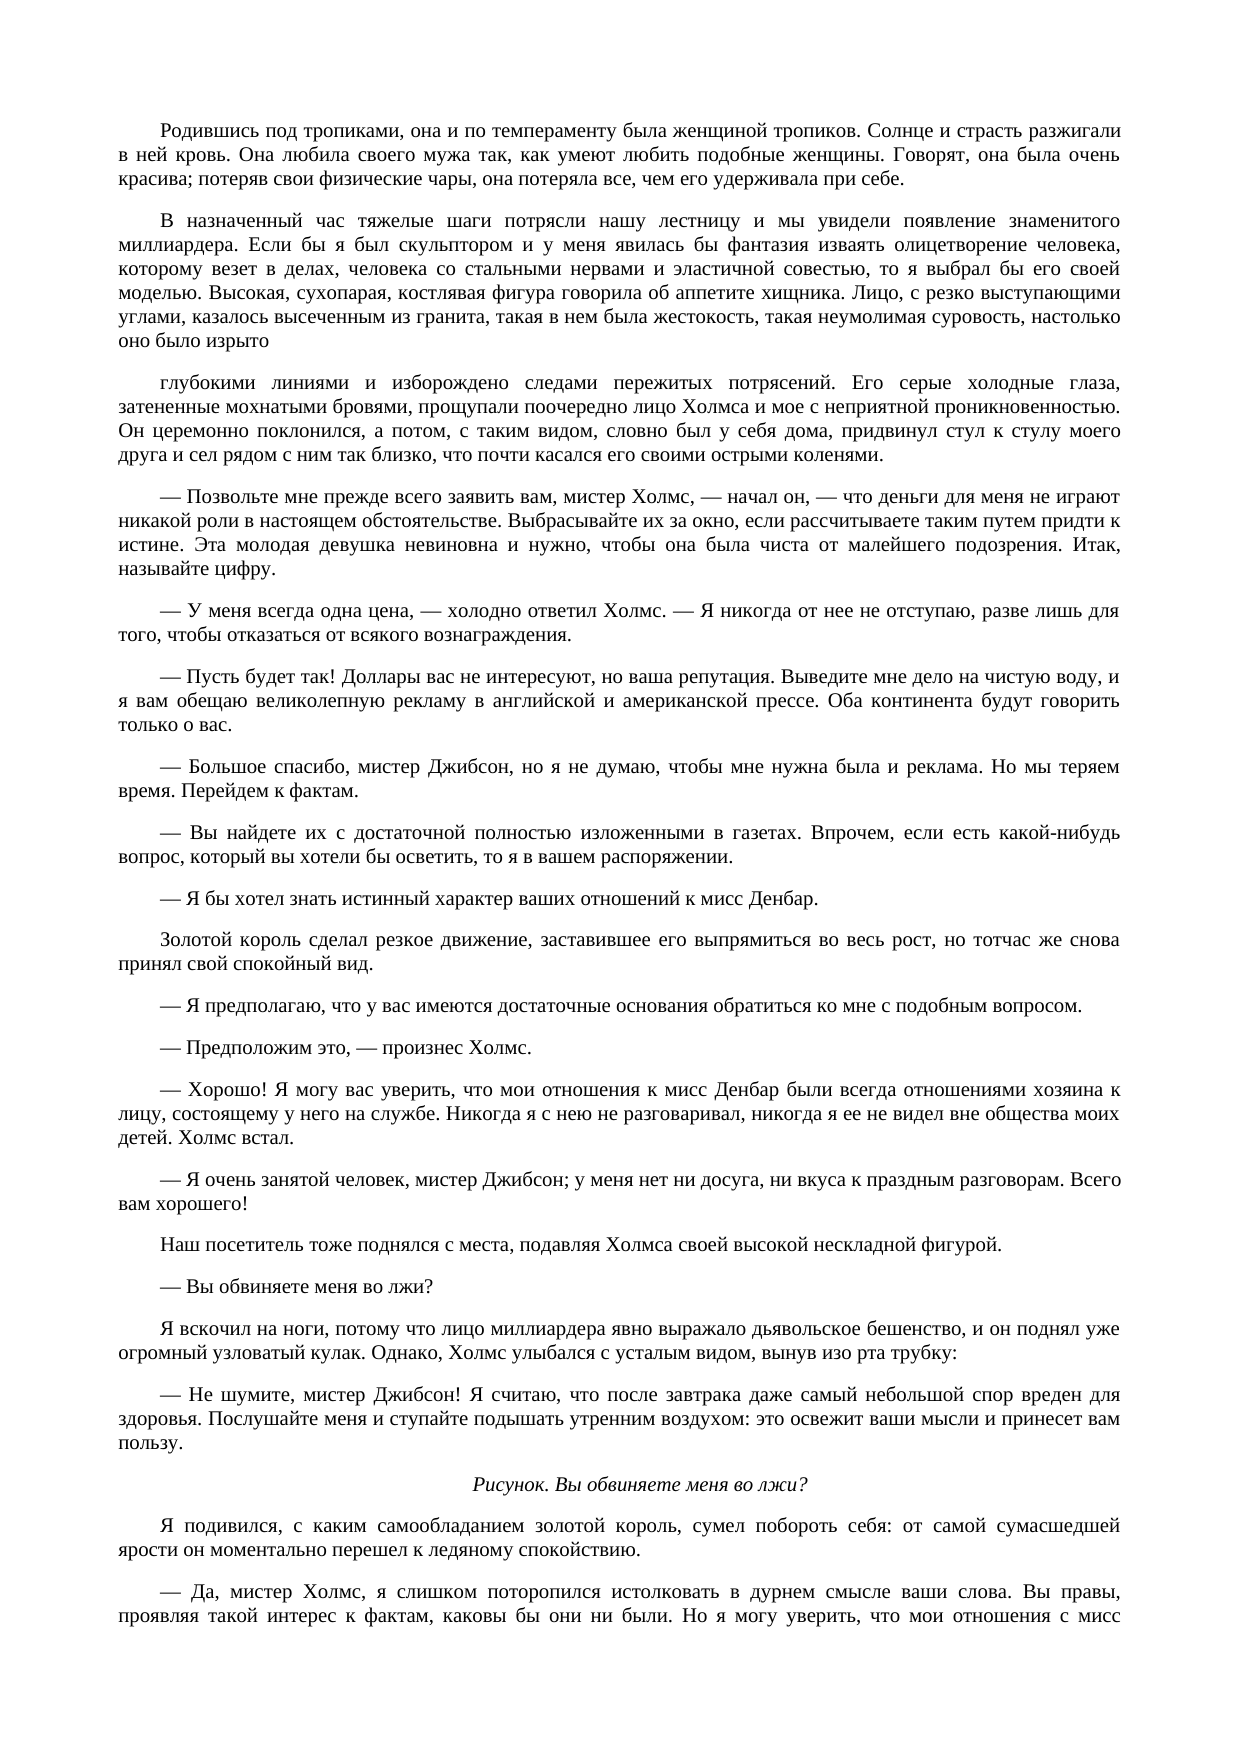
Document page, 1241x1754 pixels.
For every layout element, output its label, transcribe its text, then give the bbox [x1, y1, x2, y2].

text — Хорошо! Я могу вас уверить, что мои отношения к мисс Денбар были всегда отношениями хозяина к лицу, состоящему у него на службе. Никогда я с нею не разговаривал, никогда я ее не видел вне общества моих детей. Холмс встал. [118, 1077, 1122, 1149]
text — Я очень занятой человек, мистер Джибсон; у меня нет ни досуга, ни вкуса к праздным разговорам. Всего вам хорошего! [118, 1166, 1122, 1214]
text глубокими линиями и изборождено следами пережитых потрясений. Его серые холодные глаза, затененные мохнатыми бровями, прощупали поочередно лицо Холмса и мое с неприятной проникновенностью. Он церемонно поклонился, а потом, с таким видом, словно был у себя дома, придвинул стул к стулу моего друга и сел рядом с ним так близко, что почти касался его своими острыми коленями. [118, 370, 1122, 466]
text Родившись под тропиками, она и по темпераменту была женщиной тропиков. Солнце и страсть разжигали в ней кровь. Она любила своего мужа так, как умеют любить подобные женщины. Говорят, она была очень красива; потеряв свои физические чары, она потеряла все, чем его удерживала при себе. [118, 118, 1122, 190]
text — У меня всегда одна цена, — холодно ответил Холмс. — Я никогда от нее не отступаю, разве лишь для того, чтобы отказаться от всякого вознаграждения. [118, 598, 1122, 646]
text — Я бы хотел знать истинный характер ваших отношений к мисс Денбар. [118, 885, 1122, 909]
text — Вы найдете их с достаточной полностью изложенными в газетах. Впрочем, если есть какой-нибудь вопрос, который вы хотели бы осветить, то я в вашем распоряжении. [118, 819, 1122, 868]
text — Не шумите, мистер Джибсон! Я считаю, что после завтрака даже самый небольшой спор вреден для здоровья. Послушайте меня и ступайте подышать утренним воздухом: это освежит ваши мысли и принесет вам пользу. [118, 1382, 1122, 1454]
text Я вскочил на ноги, потому что лицо миллиардера явно выражало дьявольское бешенство, и он поднял уже огромный узловатый кулак. Однако, Холмс улыбался с усталым видом, вынув изо рта трубку: [118, 1316, 1122, 1364]
text — Предположим это, — произнес Холмс. [118, 1035, 1122, 1059]
text Рисунок. Вы обвиняете меня вo лжи? [118, 1472, 1122, 1496]
text — Позвольте мне прежде всего заявить вам, мистер Холмс, — начал он, — что деньги для меня не играют никакой роли в настоящем обстоятельстве. Выбрасывайте их за окно, если рассчитываете таким путем придти к истине. Эта молодая девушка невиновна и нужно, чтобы она была чиста от малейшего подозрения. Итак, называйте цифру. [118, 484, 1122, 580]
text — Большое спасибо, мистер Джибсон, но я не думаю, чтобы мне нужна была и реклама. Но мы теряем время. Перейдем к фактам. [118, 754, 1122, 802]
text Золотой король сделал резкое движение, заставившее его выпрямиться во весь рост, но тотчас же снова принял свой спокойный вид. [118, 927, 1122, 975]
text — Вы обвиняете меня во лжи? [118, 1274, 1122, 1298]
text — Да, мистер Холмс, я слишком поторопился истолковать в дурнем смысле ваши слова. Вы правы, проявляя такой интерес к фактам, каковы бы они ни были. Но я могу уверить, что мои отношения с мисс [118, 1579, 1122, 1627]
text — Я предполагаю, что у вас имеются достаточные основания обратиться ко мне с подобным вопросом. [118, 993, 1122, 1017]
text Наш посетитель тоже поднялся с места, подавляя Холмса своей высокой нескладной фигурой. [118, 1232, 1122, 1256]
text — Пусть будет так! Доллары вас не интересуют, но ваша репутация. Выведите мне дело на чистую воду, и я вам обещаю великолепную рекламу в английской и американской прессе. Оба континента будут говорить только о вас. [118, 664, 1122, 736]
text В назначенный час тяжелые шаги потрясли нашу лестницу и мы увидели появление знаменитого миллиардера. Если бы я был скульптором и у меня явилась бы фантазия изваять олицетворение человека, которому везет в делах, человека со стальными нервами и эластичной совестью, то я выбрал бы его своей моделью. Высокая, сухопарая, костлявая фигура говорила об аппетите хищника. Лицо, с резко выступающими углами, казалось высеченным из гранита, такая в нем была жестокость, такая неумолимая суровость, настолько оно было изрыто [118, 208, 1122, 352]
text Я подивился, с каким самообладанием золотой король, сумел побороть себя: от самой сумасшедшей ярости он моментально перешел к ледяному спокойствию. [118, 1513, 1122, 1561]
